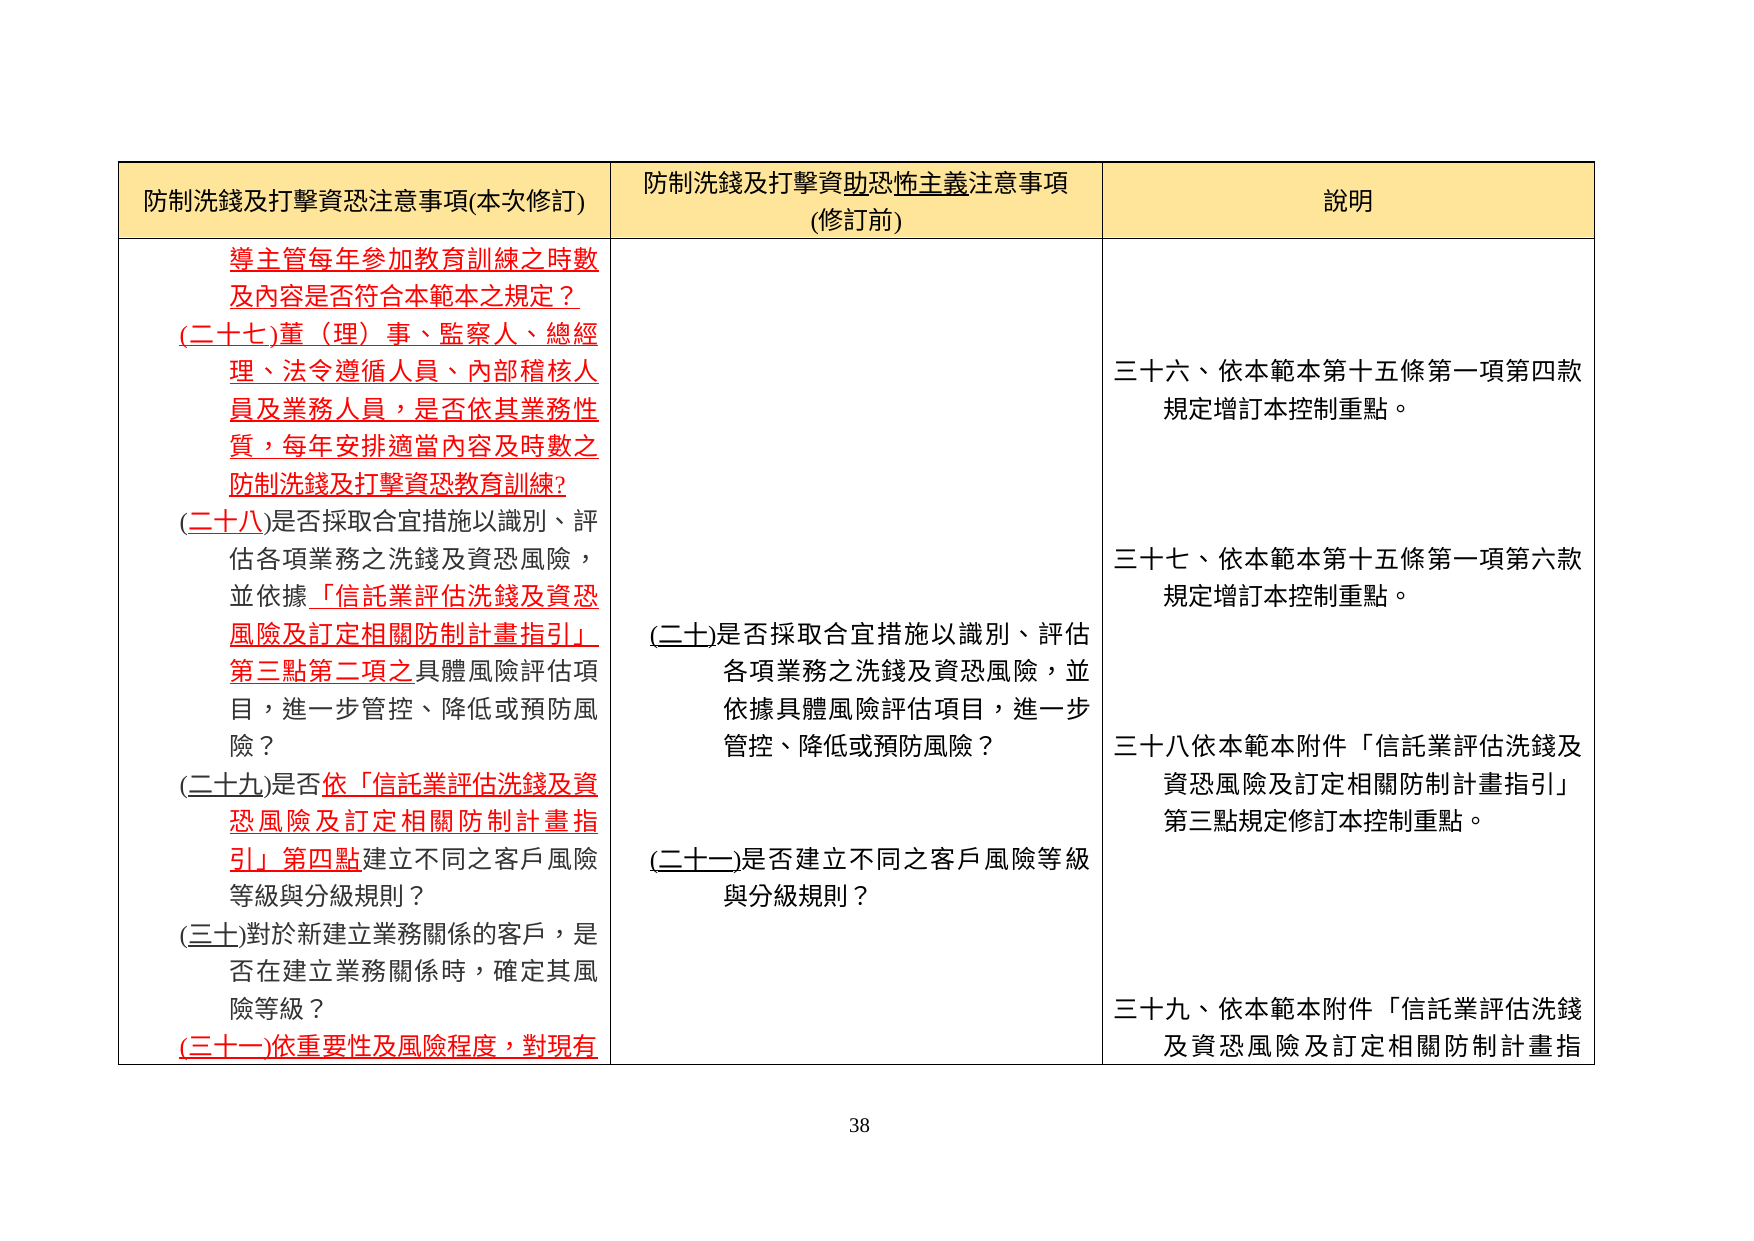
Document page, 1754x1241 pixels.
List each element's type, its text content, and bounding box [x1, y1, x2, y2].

table_header 說明 [1103, 163, 1594, 237]
table_header 防制洗錢及打擊資助恐怖主義注意事項 (修訂前) [611, 163, 1102, 237]
table_cell 二、控制重點 (一) 是否以可靠、獨立之原始文件、資料或資訊，辨別及驗證客戶身分，並保存該身分證明文件影本或予以記錄? (二) 對於由代理人辦理之簽約或交易，是否確實查證代理之事實，並依作業程序(一)第二款方式確認代理人身分? (三) 是否依作業程序(一)第三款採取辨識及確認客戶實際受益人之合理措施，並定期檢視辨識客戶及實際受益人身分所取得之資訊是否足夠? (四) 與委託人簽訂信託契約時，若屬個人簽約，除身分證外，是否徵提其他可資證明身分之文件，如健保卡、護照、駕照、學生證、戶口名簿或戶籍謄本等?非個人戶部分，是否提供登記證照、公文或相關證明文件，並徵提董事會議紀錄、公司章程或財務報表等? (五)對於採委託、授權簽約或簽約後始發現有存疑之客戶是否以電話、書面或實地查訪等方式確認? (六)對於採函件方式辦理簽約者，是否於簽約手續辦妥後以掛號函復，以便證實? (七) 對信託資金達一定金額以上之通貨交易，是否依作業程序(一)第二款確認客戶身分並留存交易紀錄憑證? (八)信託資金單筆達一定金額以上之通貨交易，除作業程序(四)第四款及第五款情形外，是否於交易完成後五個營業日內以媒體申報方式，向法務部調查局申報?如有正當理由，得於報請法務部調查局同意後，使用書面申報。 (九)於作業程序(四)第六款所列應注意之交易情況，如認為客戶有疑似洗錢或資恐之交易，是否確認客戶身分並留存交易紀錄憑證並自發現疑似洗錢或資恐交易之日起十個營業日內依規定向法務部調查局辦理申報? (十) 對與政府機關、公營事業機構、行使公權力機構（於受委託範圍內）、 其他金融機構、公私立學校、公用事業及政府依法設立之基金，因法令規定或契約關係所生之信託，其信託資金達一定金額以上者，是否確認客戶身分及留存交易紀錄憑證?如發現有疑似洗錢交易之情形時，是否依洗錢防制法第八條規定辦理? (十一) 對國內外交易之所有必要紀錄是否保存五年以上? (十二) 對達一定金額以上大額通貨交易，其確認紀錄及交易憑證，是否以原本方式保存五年以上? (十三) 對疑似洗錢或資恐交易之申報，其申報紀錄及交易憑證，是否以原本方式保存五年以上? (十四) 與客戶業務關係結束後或臨時性交易結束後，下列資料是否留存五年以上? 1確認客戶身分所取得之所有紀錄，如護照、身分證、駕照或類似之 官方身分證明文件影本或紀錄。 2帳戶檔案。 3業務往來資訊，包括對複雜、異常交易進行詢問所取得之背景或目的資訊與分析資料。 (十五) 疑似洗錢或資恐交易申報，是否依下列程序辦理? 1各單位承辦人員發現異常交易，應立即陳報專責督導主管。 2專責督導主管應儘速裁決是否確屬應行申報事項。 3如裁定應行申報，應立即交由原承辦人員依式填寫申報書。 4將申報書呈經單位主管核定後轉送總機構。 5由總機構指派副總經理(或相當職位以上人員)核定後，立即向法務部調查局申報。 (十六) 如屬明顯重大緊急之疑似洗錢或資恐交易案件之申報，是否立即以傳真或其他可行方式儘速向法務部調查局申報，並立即補辦書面資料? (十七) 依規定申報事項，各級人員是否保守秘密，未任意洩漏? (十八) 前述申報事項有關之文書，是否均以機密文件處理?如有洩密案件是否依有關規定處理? 是否有建立審慎適當之員工遴選程序，並注意員工與其防制洗錢及打擊資恐職責間有無潛在利害衝突？ 是否採取合宜措施以識別、評估各項業務之洗錢及資恐風險，並依據具體風險評估項目，進一步管控、降低或預防風險？ 是否建立不同之客戶風險等級與分級規則？ 對於新建立業務關係的客戶，是否在建立業務關係時，確定其風險等級？ 是否依據客戶的風險程度，決定不同風險等級客戶所適用的管控措施？ 就風險等級為最高之客戶，是否至少每二年進行一次客戶審查？ 是否依據下列指標，建立定期且全面性之洗錢及資恐風險評估作業？ 1 業務之性質、規模、多元性及複雜度。 2 目標市場。 3 公司交易數量與規模：考量公司一般交易活動與其客戶之特性等。 4 高風險相關之管理數據與報告：如高風險客戶之數目與比例；高風險產品、服務或交易之金額、數量或比例；客戶之國籍、註冊地或營業地、或交易涉及高風險地域之金額或比例等。 5 業務與產品，包含提供業務與產品予客戶之管道及方式、執行客戶審查措施之方式，如資訊系統使用的程度以及是否委託第三人執行審查等。 6 內部稽核與監理機關之檢查結果。 [611, 239, 1102, 1063]
table_cell 三十六、依本範本第十五條第一項第四款規定增訂本控制重點。 三十七、依本範本第十五條第一項第六款規定增訂本控制重點。 三十八依本範本附件「信託業評估洗錢及資恐風險及訂定相關防制計畫指引」第三點規定修訂本控制重點。 三十九、依本範本附件「信託業評估洗錢及資恐風險及訂定相關防制計畫指 [1103, 239, 1594, 1063]
table_header 防制洗錢及打擊資恐注意事項(本次修訂) [119, 163, 610, 237]
